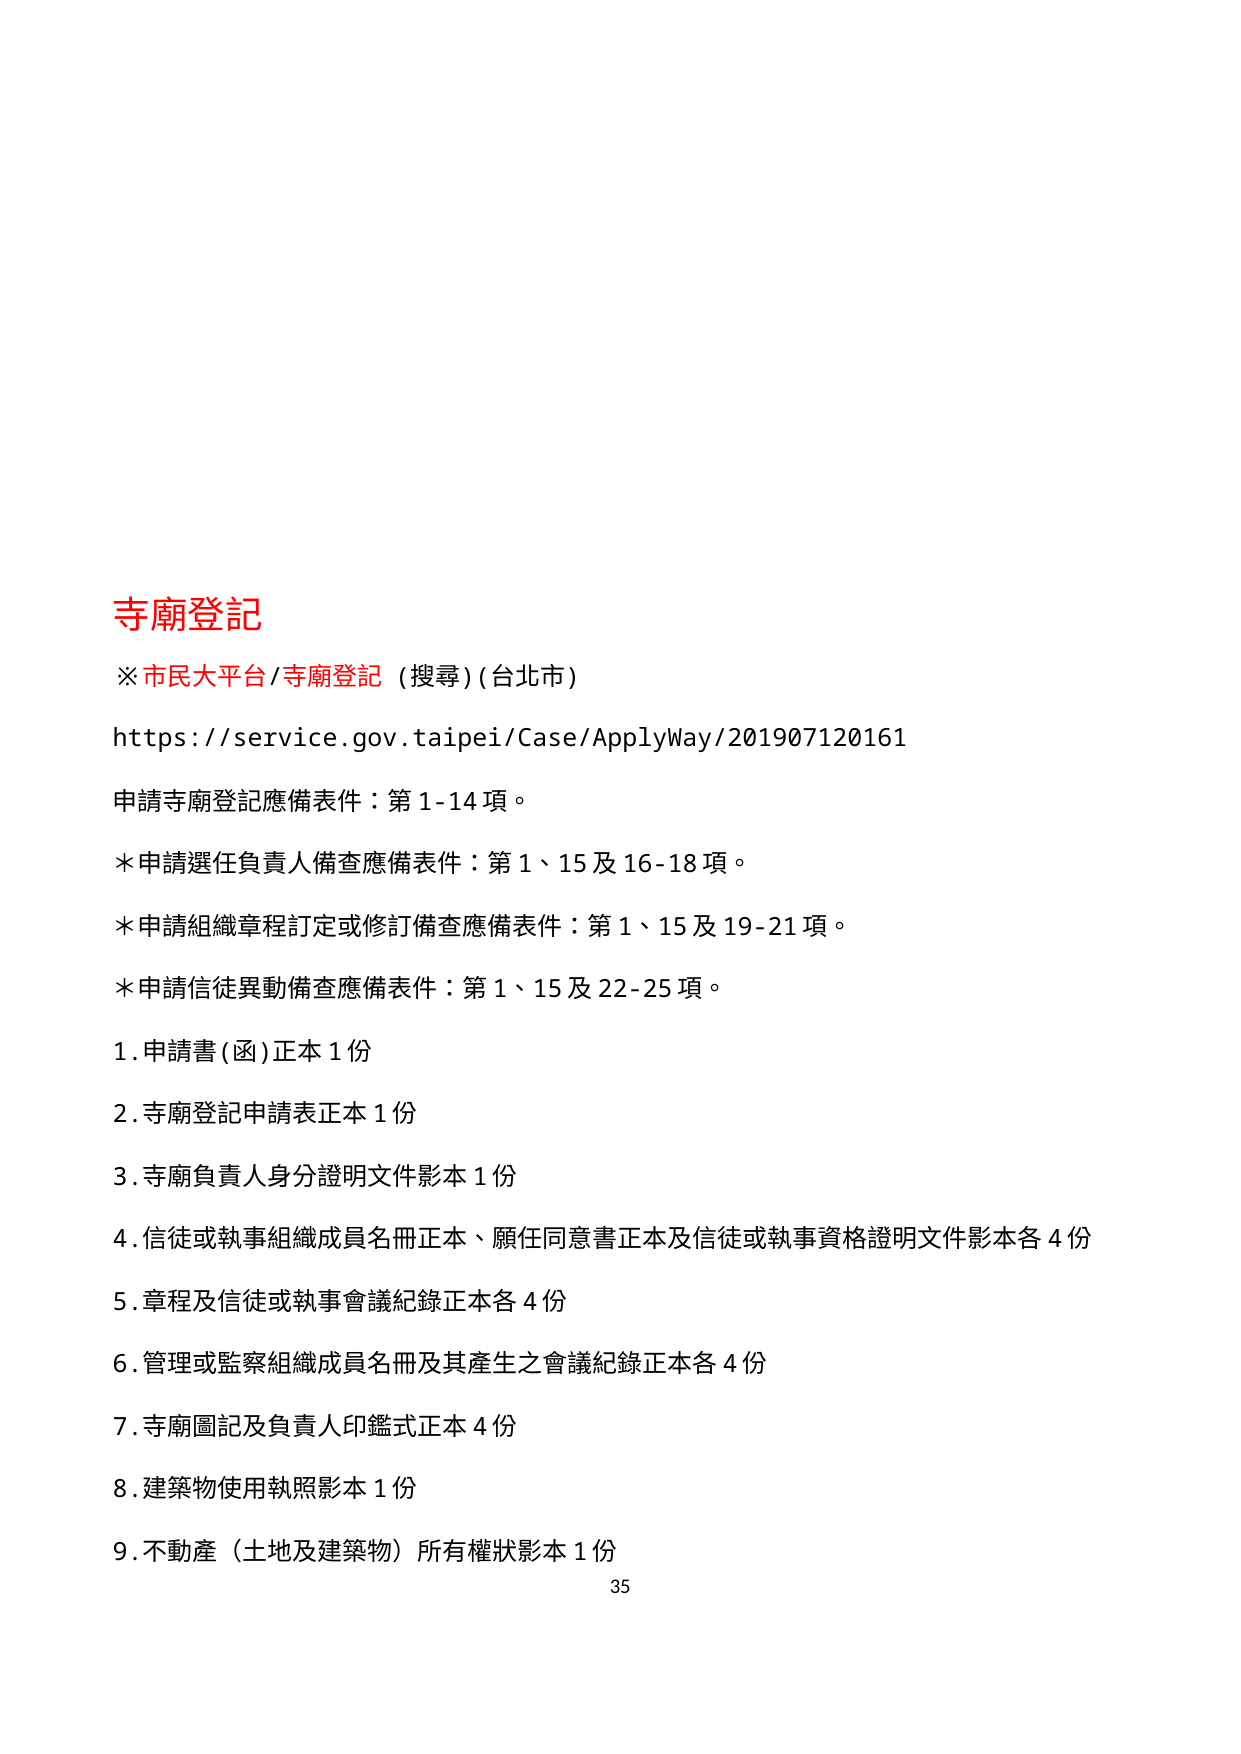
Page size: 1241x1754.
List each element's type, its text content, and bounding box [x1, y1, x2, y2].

text ※市民大平台/寺廟登記 (搜尋)(台北市) [112, 633, 1128, 695]
text 寺廟登記 [112, 570, 1128, 633]
text 申請寺廟登記應備表件：第1-14項。 ＊申請選任負責人備查應備表件：第1、15及16-18項。 ＊申請組織章程訂定或修訂備查應備表件：第1、15及19-21項。 ＊申請信徒異動備查應備表件：第1、15及22-25項。 1.申請書(函)正本1份 2.寺廟登記申請表正本1份 3.寺廟負責人身分證明文件影本1份 4.信徒或執事組織成員名冊正本、願任同意書正本及信徒或執事資格證明文件影本各4份 5.章程及信徒或執事會議紀錄正本各4份 6.管理或監察組織成員名冊及其產生之會議紀錄正本各4份 7.寺廟圖記及負責人印鑑式正本4份 8.建築物使用執照影本1份 9.不動產（土地及建築物）所有權狀影本1份 10.動產存款證明文件影本1份（無則免附） 11.寺廟沿革正本1份 12.寺廟建築物外觀及主祀神佛像照片1份(彩色影印) 13.土地所有權人捐贈同意書或下列文件之一： (1) 土地屬以標租以外方式出租之國有非公用土地，附原租賃契約影本及土地管理機關同意原承租人轉讓租賃權之證明文件。但原承租人為寺廟籌備人公推之代表人，且原租賃契約已註明○○寺廟籌備處代表人者，免附土地管理機關同意原承租人轉讓租賃權之證明文件。 (2) 土地屬市有土地有者，附土地租賃契約或土地管理機關出具之土地使用同意文件。 (3) 土地已依土地登記規則第104條規定註記者，附更名登記同意書。 14.建築物所有權人捐贈同意書正本1份。但建築物已依土地登記規則第104條規定註記者，附更名登記同意書。 15.依章程所定有權機構之相關會議紀錄正本(含簽到表)3份 16.經區公所備查之組織章程影本(須蓋有區公所印信)3份 17.經區公所備查之信徒(執事)名冊影本(須蓋有區公所印信)3份 18.負責人身分證明文件影本3份 19.新舊組織章程修正條文對照表正本3份(新訂者免附) 20.經區公所備查之原組織章程影本3份(新訂者免附) 21.新訂或修訂後組織章程正本3份 22.經區公所備查之原信徒(執事)名冊影本（須蓋有區公所印信）3份 23.願任信徒(執事)同意書及信徒(執事)身分證明文件影本、信徒除名或死亡證明文件3份 24.異動信徒(執事)名冊正本3份 25.異動後信徒(執事)名冊正本3份 [112, 758, 1128, 1570]
text https://service.gov.taipei/Case/ApplyWay/201907120161 [112, 695, 1128, 758]
